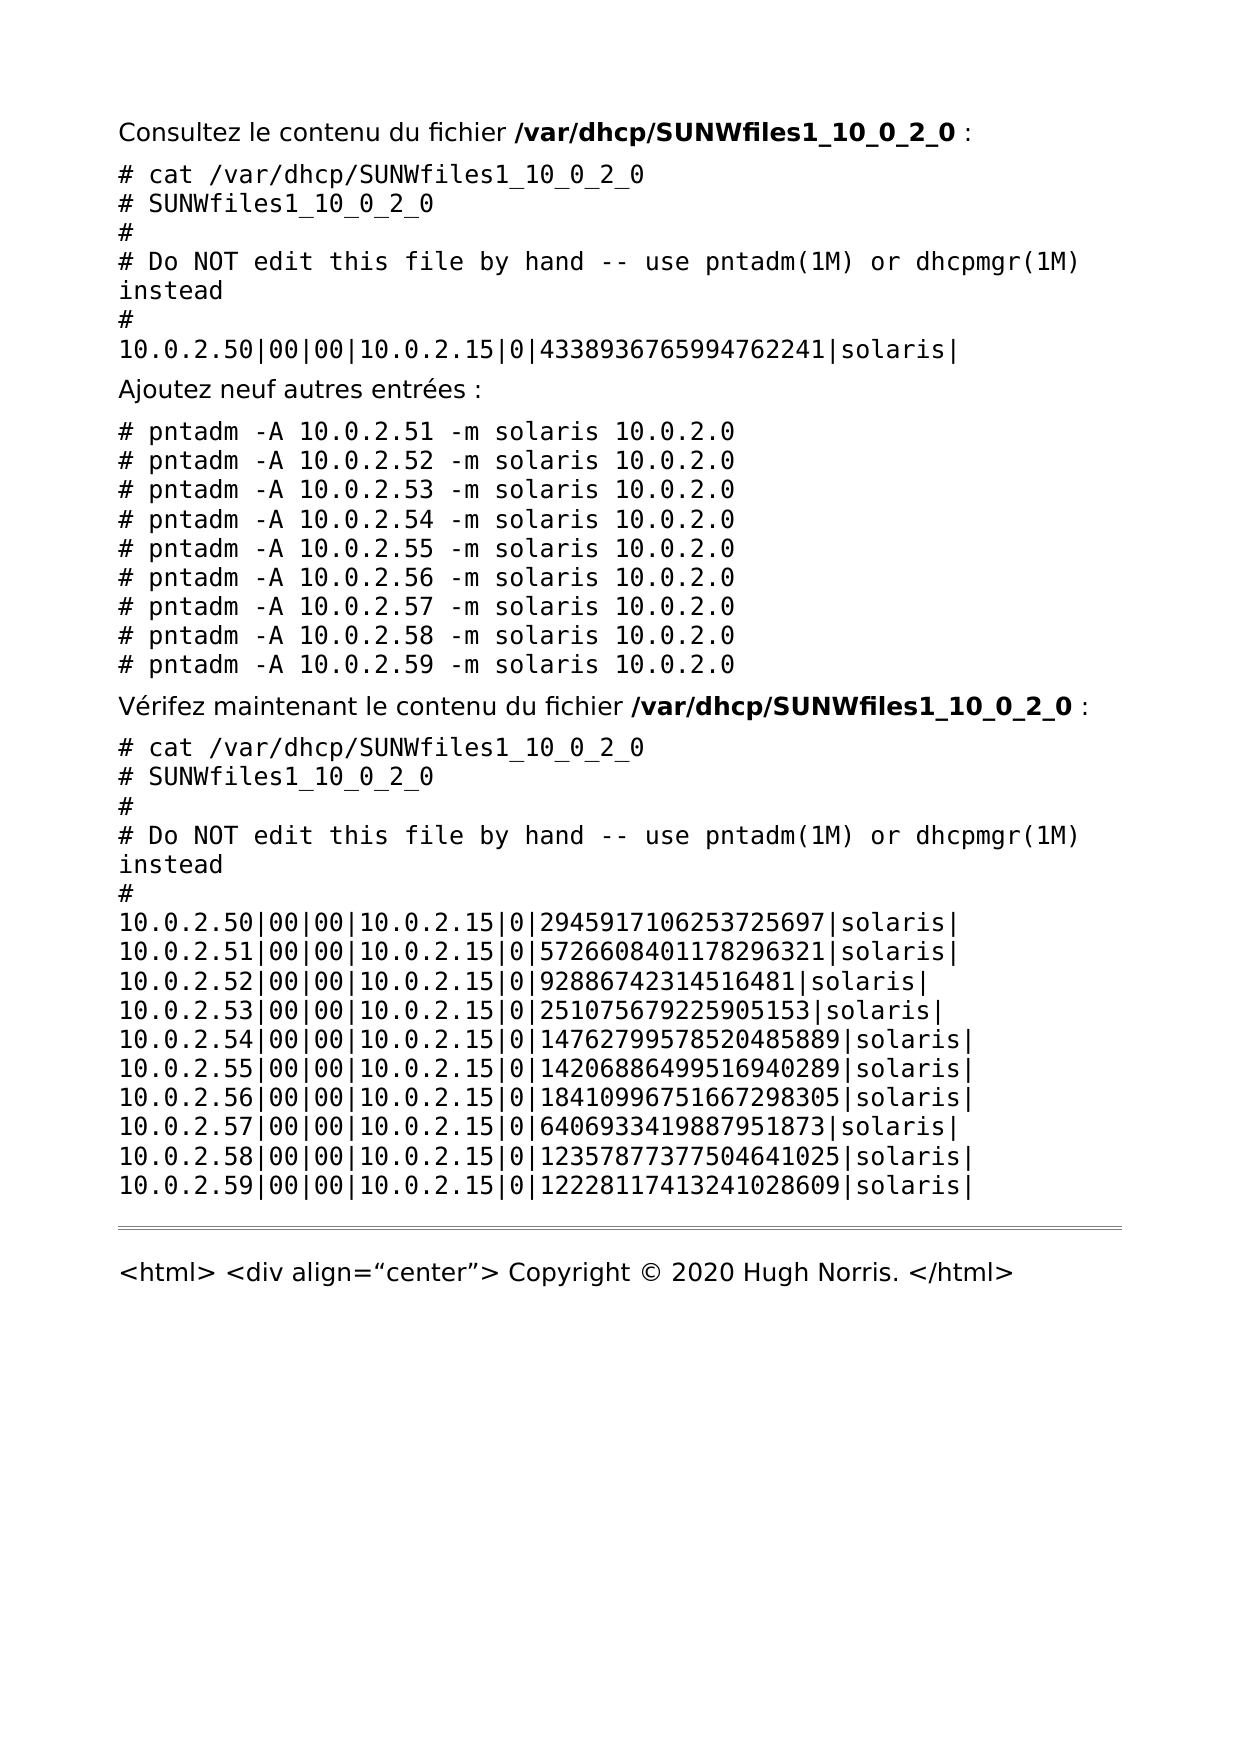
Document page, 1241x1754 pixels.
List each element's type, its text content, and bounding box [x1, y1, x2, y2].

text Consultez le contenu du fichier /var/dhcp/SUNWfiles1_10_0_2_0 : [118, 118, 1122, 147]
text Ajoutez neuf autres entrées : [118, 376, 1122, 405]
text # cat /var/dhcp/SUNWfiles1_10_0_2_0 # SUNWfiles1_10_0_2_0 # # Do NOT edit this file by hand -- use pntadm(1M) or dhcpmgr(1M) instead # 10.0.2.50|00|00|10.0.2.15|0|4338936765994762241|solaris| [118, 160, 1122, 364]
text Vérifez maintenant le contenu du fichier /var/dhcp/SUNWfiles1_10_0_2_0 : [118, 692, 1122, 721]
text <html> <div align=“center”> Copyright © 2020 Hugh Norris. </html> [118, 1258, 1122, 1287]
text # cat /var/dhcp/SUNWfiles1_10_0_2_0 # SUNWfiles1_10_0_2_0 # # Do NOT edit this file by hand -- use pntadm(1M) or dhcpmgr(1M) instead # 10.0.2.50|00|00|10.0.2.15|0|2945917106253725697|solaris| 10.0.2.51|00|00|10.0.2.15|0|5726608401178296321|solaris| 10.0.2.52|00|00|10.0.2.15|0|92886742314516481|solaris| 10.0.2.53|00|00|10.0.2.15|0|251075679225905153|solaris| 10.0.2.54|00|00|10.0.2.15|0|14762799578520485889|solaris| 10.0.2.55|00|00|10.0.2.15|0|14206886499516940289|solaris| 10.0.2.56|00|00|10.0.2.15|0|18410996751667298305|solaris| 10.0.2.57|00|00|10.0.2.15|0|6406933419887951873|solaris| 10.0.2.58|00|00|10.0.2.15|0|12357877377504641025|solaris| 10.0.2.59|00|00|10.0.2.15|0|12228117413241028609|solaris| [118, 733, 1122, 1200]
text # pntadm -A 10.0.2.51 -m solaris 10.0.2.0 # pntadm -A 10.0.2.52 -m solaris 10.0.2.0 # pntadm -A 10.0.2.53 -m solaris 10.0.2.0 # pntadm -A 10.0.2.54 -m solaris 10.0.2.0 # pntadm -A 10.0.2.55 -m solaris 10.0.2.0 # pntadm -A 10.0.2.56 -m solaris 10.0.2.0 # pntadm -A 10.0.2.57 -m solaris 10.0.2.0 # pntadm -A 10.0.2.58 -m solaris 10.0.2.0 # pntadm -A 10.0.2.59 -m solaris 10.0.2.0 [118, 417, 1122, 680]
